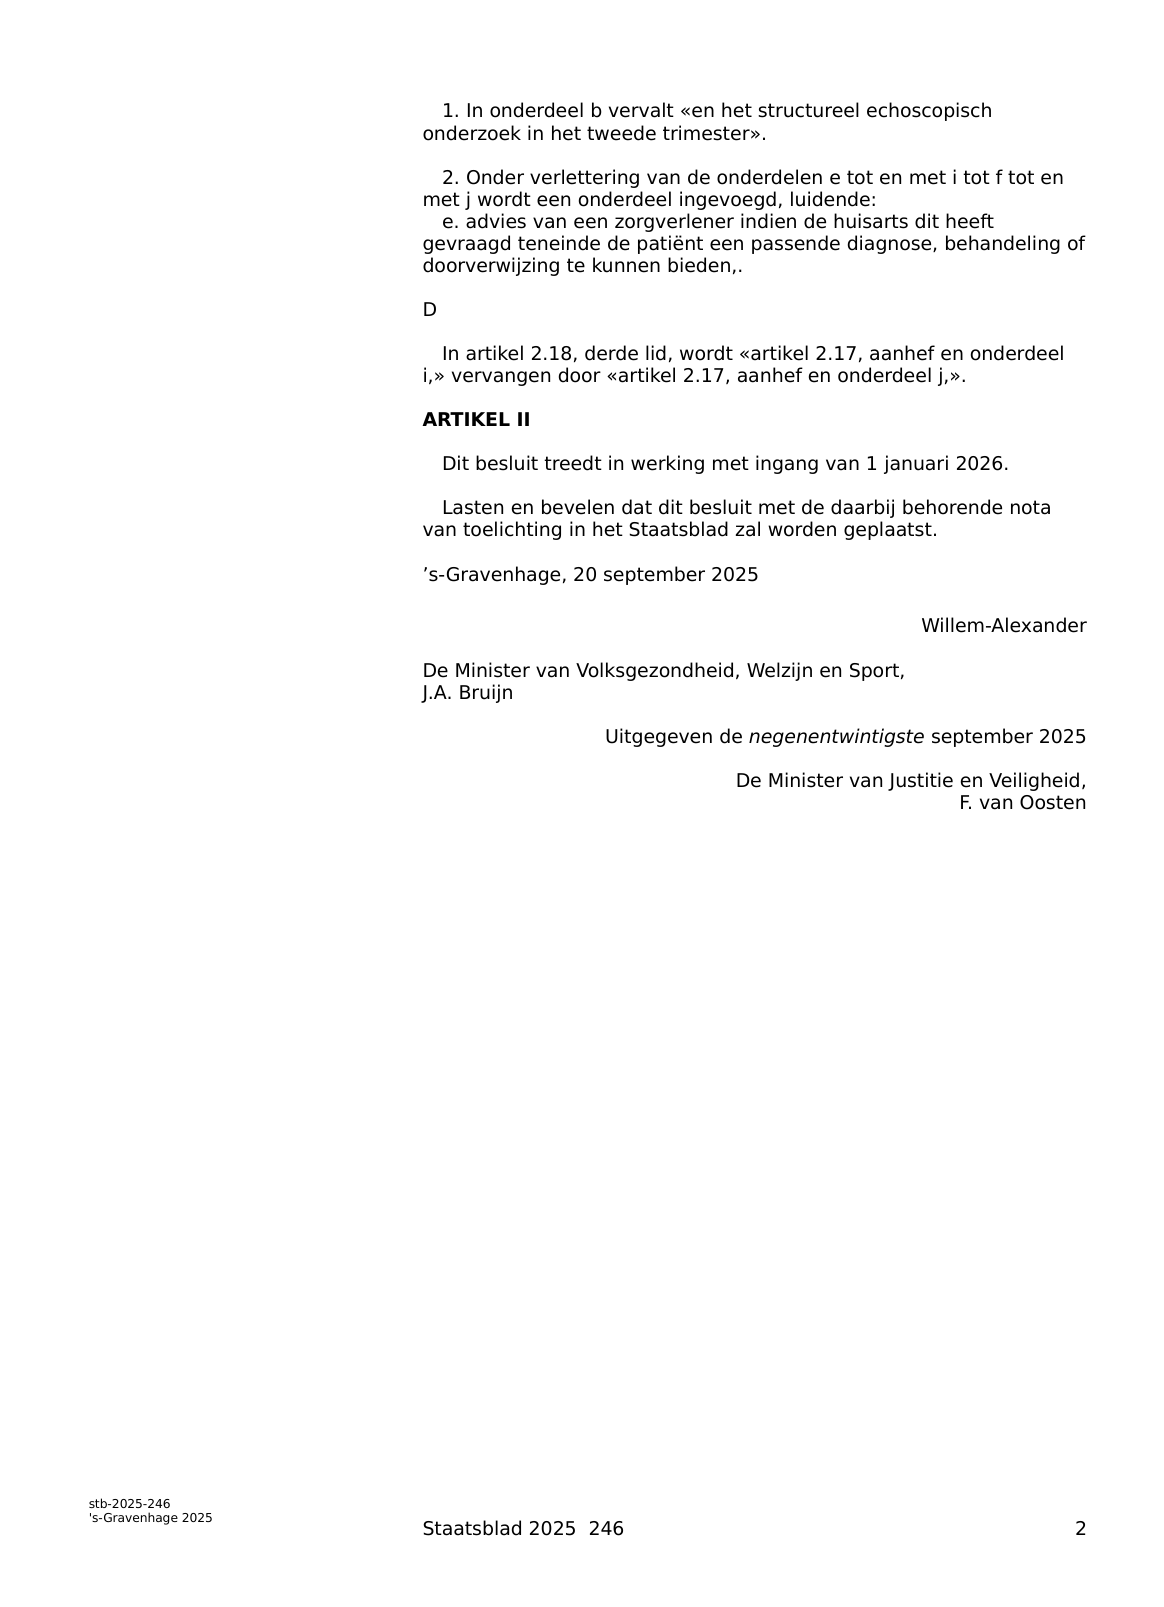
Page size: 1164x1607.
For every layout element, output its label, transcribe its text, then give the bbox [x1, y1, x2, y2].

text e. advies van een zorgverlener indien de huisarts dit heeft gevraagd teneinde de patiënt een passende diagnose, behandeling of doorverwijzing te kunnen bieden,. [422, 211, 1087, 276]
text De Minister van Volksgezondheid, Welzijn en Sport, J.A. Bruijn [422, 659, 1087, 703]
text Lasten en bevelen dat dit besluit met de daarbij behorende nota van toelichting in het Staatsblad zal worden geplaatst. [422, 497, 1087, 541]
text D [422, 299, 1087, 321]
text 2. Onder verlettering van de onderdelen e tot en met i tot f tot en met j wordt een onderdeel ingevoegd, luidende: [422, 167, 1087, 211]
text Dit besluit treedt in werking met ingang van 1 januari 2026. [422, 453, 1087, 475]
text In artikel 2.18, derde lid, wordt «artikel 2.17, aanhef en onderdeel i,» vervangen door «artikel 2.17, aanhef en onderdeel j,». [422, 343, 1087, 387]
text 's-Gravenhage 2025 [88, 1511, 323, 1525]
text Willem-Alexander [422, 615, 1087, 637]
text ’s-Gravenhage, 20 september 2025 [422, 563, 1087, 585]
text 1. In onderdeel b vervalt «en het structureel echoscopisch onderzoek in het tweede trimester». [422, 100, 1087, 144]
text stb-2025-246 [88, 1497, 323, 1511]
text Uitgegeven de negenentwintigste september 2025 [422, 726, 1087, 748]
text De Minister van Justitie en Veiligheid, F. van Oosten [422, 770, 1087, 814]
subtitle ARTIKEL II [422, 409, 1087, 431]
